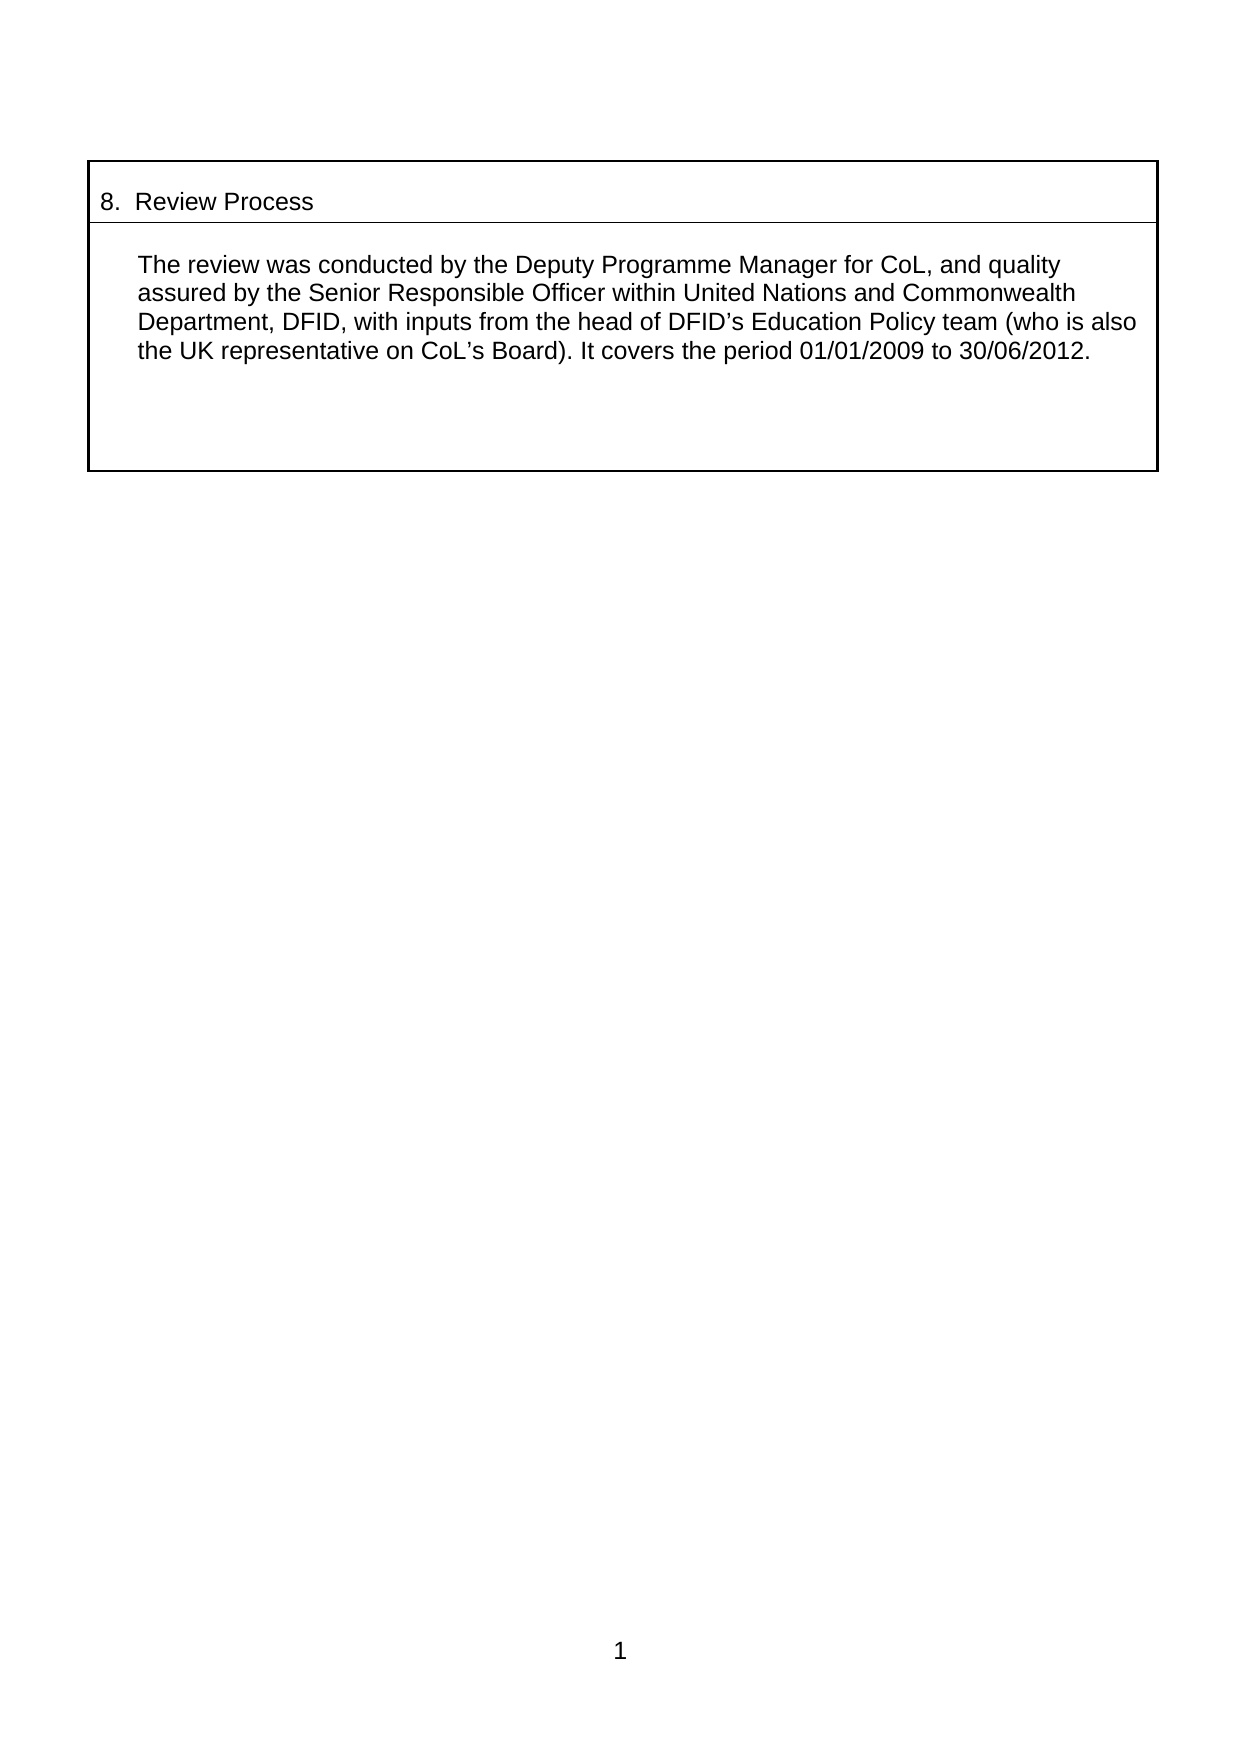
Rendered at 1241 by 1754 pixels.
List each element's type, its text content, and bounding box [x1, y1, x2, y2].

table_header 8. Review Process [90, 162, 1156, 222]
table_cell The review was conducted by the Deputy Programme Manager for CoL, and quality assured by the Senior Responsible Officer within United Nations and Commonwealth Department, DFID, with inputs from the head of DFID’s Education Policy team (who is also the UK representative on CoL’s Board). It covers the period 01/01/2009 to 30/06/2012. [90, 223, 1156, 470]
